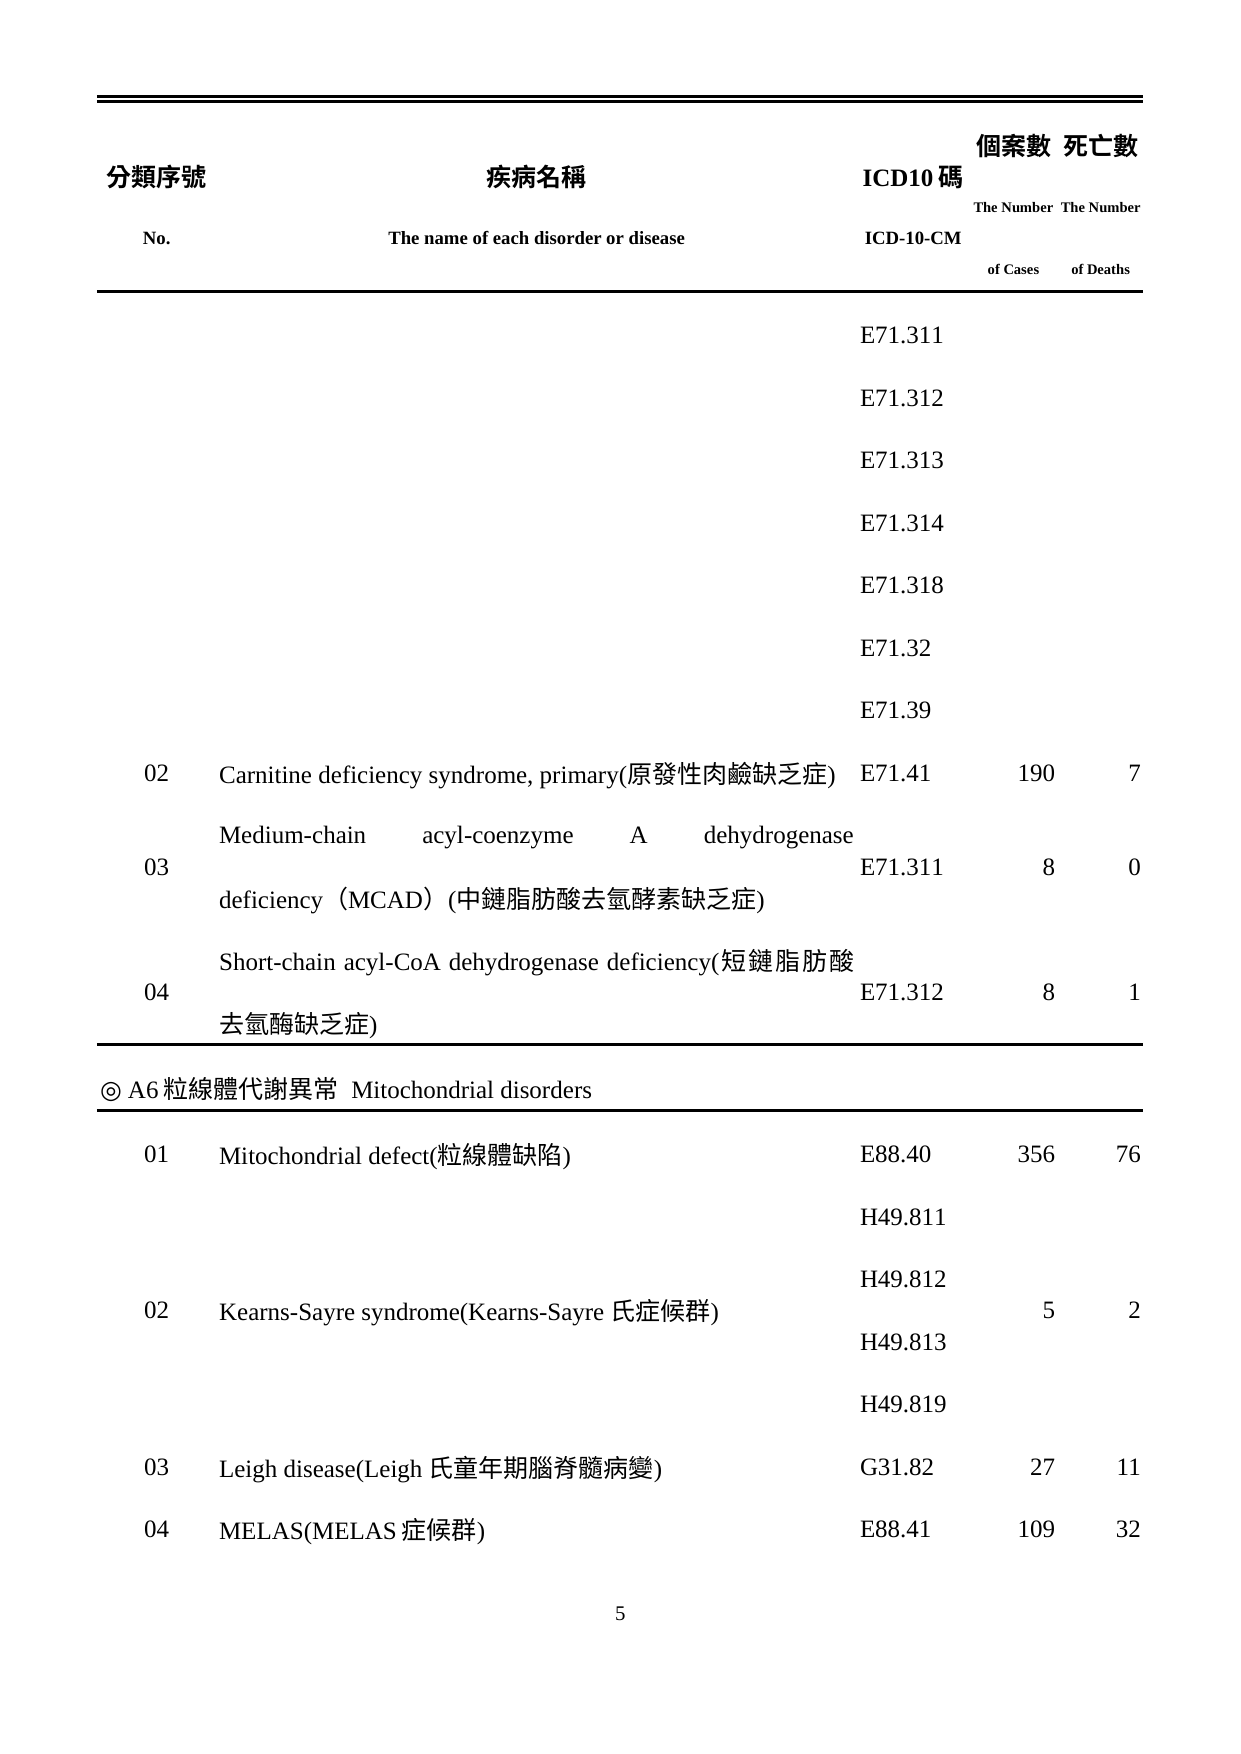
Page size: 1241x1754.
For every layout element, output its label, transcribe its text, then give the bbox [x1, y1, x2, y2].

table_cell 76 [1058, 1112, 1143, 1174]
table_cell E71.311 E71.312 E71.313 E71.314 E71.318 E71.32 E71.39 [857, 293, 969, 731]
table_header ICD10碼 ICD-10-CM [857, 103, 969, 290]
table_cell 27 [969, 1425, 1057, 1487]
table_cell 109 [969, 1487, 1057, 1549]
table_cell 8 [969, 793, 1057, 918]
table_cell Leigh disease(Leigh 氏童年期腦脊髓病變) [216, 1425, 857, 1487]
table_cell 2 [1058, 1175, 1143, 1424]
table_cell 356 [969, 1112, 1057, 1174]
table_cell 03 [97, 793, 216, 918]
table_cell H49.811 H49.812 H49.813 H49.819 [857, 1175, 969, 1424]
table_cell Short-chain acyl-CoA dehydrogenase deficiency(短鏈脂肪酸去氫酶缺乏症) [216, 918, 857, 1043]
table_cell [1058, 293, 1143, 731]
table_cell Medium-chain acyl-coenzyme A dehydrogenase deficiency（MCAD）(中鏈脂肪酸去氫酵素缺乏症) [216, 793, 857, 918]
table_cell E88.41 [857, 1487, 969, 1549]
table_cell [969, 293, 1057, 731]
table_cell 0 [1058, 793, 1143, 918]
table_cell ◎ A6粒線體代謝異常 Mitochondrial disorders [97, 1046, 1143, 1109]
table_cell E88.40 [857, 1112, 969, 1174]
table_cell 8 [969, 918, 1057, 1043]
table_cell 02 [97, 731, 216, 793]
table_cell 04 [97, 918, 216, 1043]
table_cell 32 [1058, 1487, 1143, 1549]
table_header 疾病名稱 The name of each disorder or disease [216, 103, 857, 290]
table_header 分類序號 No. [97, 103, 216, 290]
table_cell 04 [97, 1487, 216, 1549]
table_cell E71.311 [857, 793, 969, 918]
table_cell G31.82 [857, 1425, 969, 1487]
table_cell E71.312 [857, 918, 969, 1043]
table_header 個案數 The Number of Cases [969, 103, 1057, 290]
table_cell [97, 293, 216, 731]
table_cell 7 [1058, 731, 1143, 793]
table_cell 5 [969, 1175, 1057, 1424]
table_cell 03 [97, 1425, 216, 1487]
table_cell Kearns-Sayre syndrome(Kearns-Sayre 氏症候群) [216, 1175, 857, 1424]
table_cell Mitochondrial defect(粒線體缺陷) [216, 1112, 857, 1174]
table_cell MELAS(MELAS症候群) [216, 1487, 857, 1549]
table_cell 1 [1058, 918, 1143, 1043]
table_cell E71.41 [857, 731, 969, 793]
table_cell 11 [1058, 1425, 1143, 1487]
table_header 死亡數 The Number of Deaths [1058, 103, 1143, 290]
table_cell 01 [97, 1112, 216, 1174]
table_cell [216, 293, 857, 731]
table_cell 02 [97, 1175, 216, 1424]
table_cell Carnitine deficiency syndrome, primary(原發性肉鹼缺乏症) [216, 731, 857, 793]
table_cell 190 [969, 731, 1057, 793]
